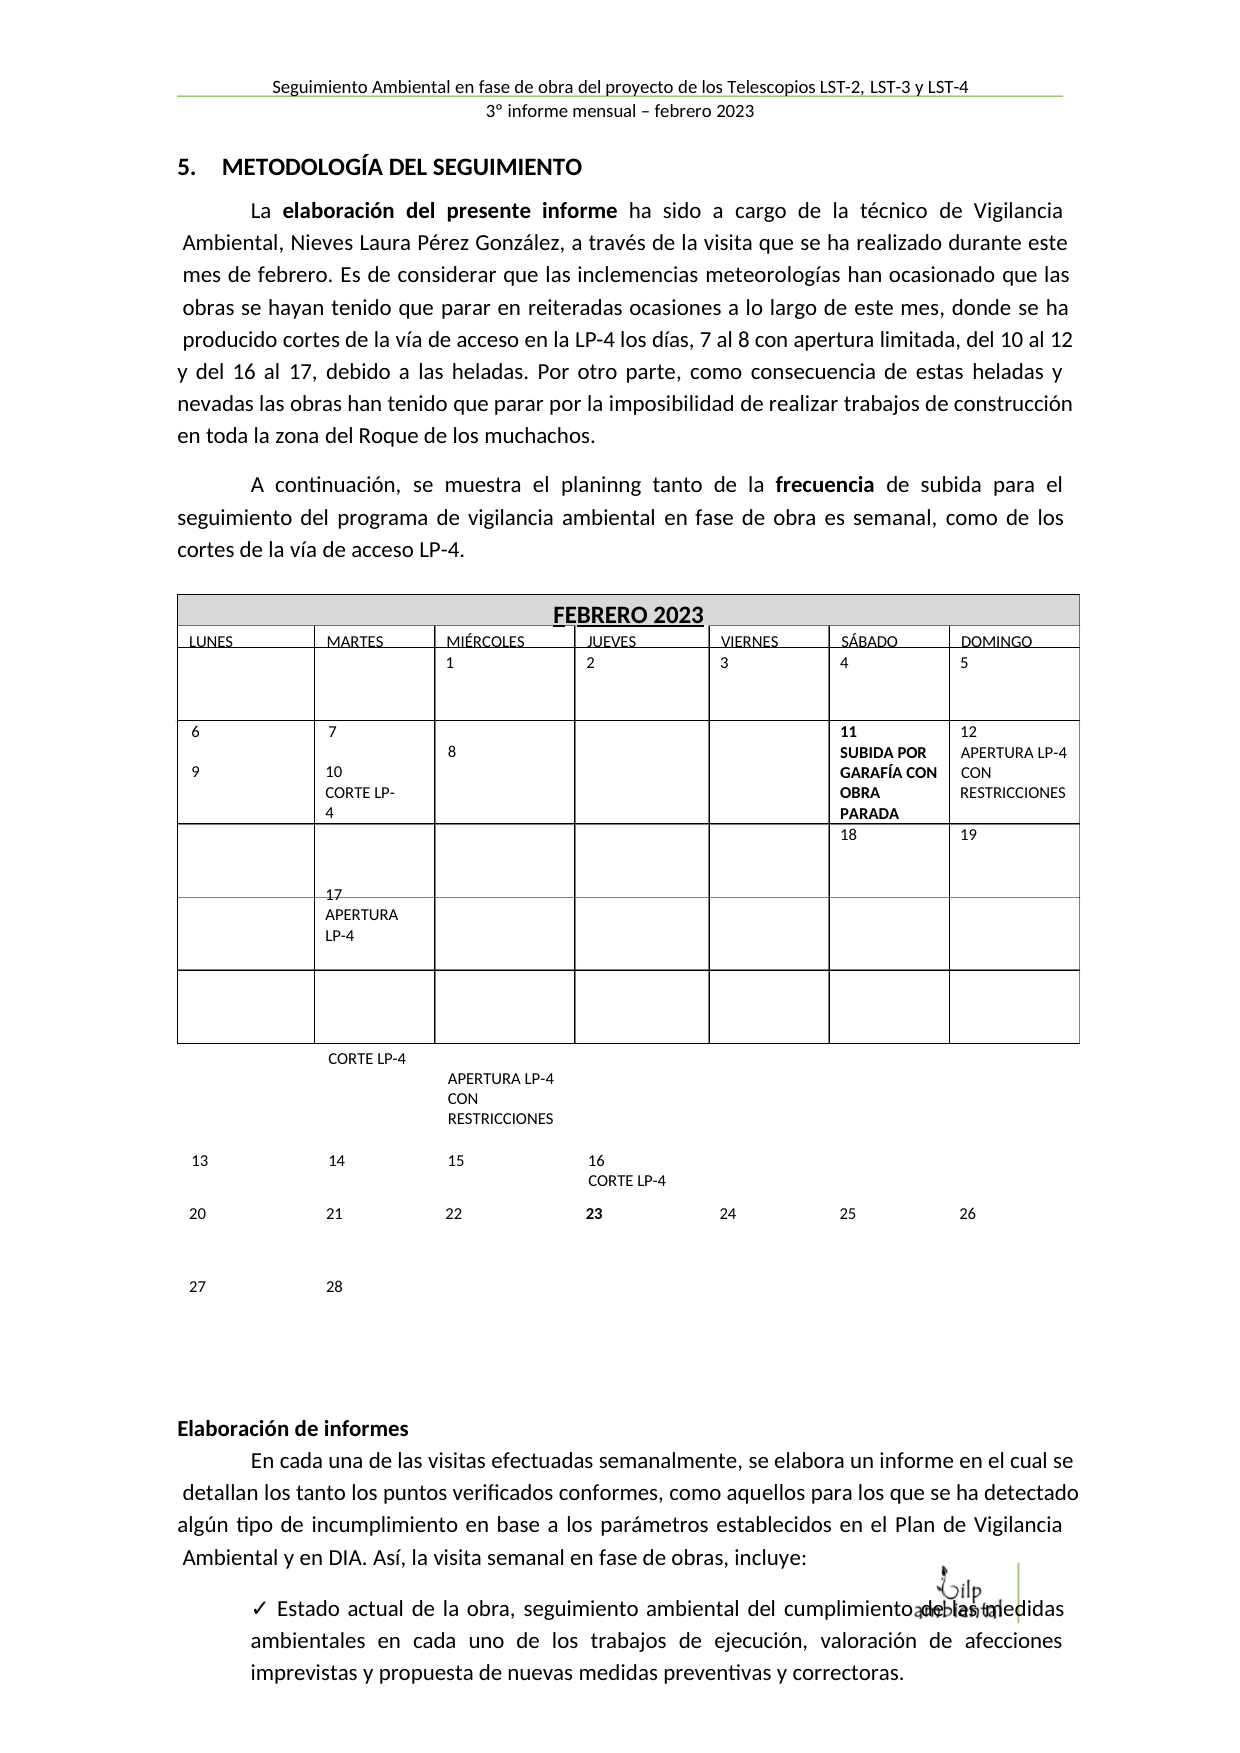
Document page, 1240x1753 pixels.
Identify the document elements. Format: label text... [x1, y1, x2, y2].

text En cada una de las visitas efectuadas semanalmente, se elabora un informe en el cual se detallan los tanto los puntos verificados conformes, como aquellos para los que se ha detectado algún tipo de incumplimiento en base a los parámetros establecidos en el Plan de Vigilancia Ambiental y en DIA. Así, la visita semanal en fase de obras, incluye: [177, 1443, 1229, 1571]
text La elaboración del presente informe ha sido a cargo de la técnico de Vigilancia Ambiental, Nieves Laura Pérez González, a través de la visita que se ha realizado durante este mes de febrero. Es de considerar que las inclemencias meteorologías han ocasionado que las obras se hayan tenido que parar en reiteradas ocasiones a lo largo de este mes, donde se ha producido cortes de la vía de acceso en la LP-4 los días, 7 al 8 con apertura limitada, del 10 al 12 y del 16 al 17, debido a las heladas. Por otro parte, como consecuencia de estas heladas y nevadas las obras han tenido que parar por la imposibilidad de realizar trabajos de construcción en toda la zona del Roque de los muchachos. [177, 193, 1229, 450]
text Seguimiento Ambiental en fase de obra del proyecto de los Telescopios LST-2, LST-3 y LST-4 3º informe mensual – febrero 2023 [272, 74, 1229, 123]
text FEBRERO 2023 [1082, 598, 1229, 630]
text Elaboración de informes [177, 1413, 1229, 1442]
text LUNES MARTES MIÉRCOLES JUEVES VIERNES SÁBADO DOMINGO 1 2 3 4 5 [1082, 630, 1229, 673]
table_header 6 7 8 CORTE LP-4 APERTURA LP-4 CON RESTRICCIONES 13 14 15 16 CORTE LP-4 [191, 1046, 835, 1191]
table_header 11 12 SUBIDA POR APERTURA LP-4 GARAFÍA CON CON OBRA RESTRICCIONES PARADA 18 19 [840, 1046, 1074, 1191]
text 5. METODOLOGÍA DEL SEGUIMIENTO [177, 150, 1229, 181]
text 27 28 [189, 1276, 1229, 1297]
text A continuación, se muestra el planinng tanto de la frecuencia de subida para el seguimiento del programa de vigilancia ambiental en fase de obra es semanal, como de los cortes de la vía de acceso LP-4. [177, 467, 1229, 564]
table_header [835, 1046, 840, 1191]
text ✓ Estado actual de la obra, seguimiento ambiental del cumplimiento de las medidas ambientales en cada uno de los trabajos de ejecución, valoración de afecciones imprevistas y propuesta de nuevas medidas preventivas y correctoras. [250, 1590, 1229, 1687]
table_header [177, 1046, 191, 1191]
text 20 21 22 23 24 25 26 [189, 1203, 1229, 1224]
